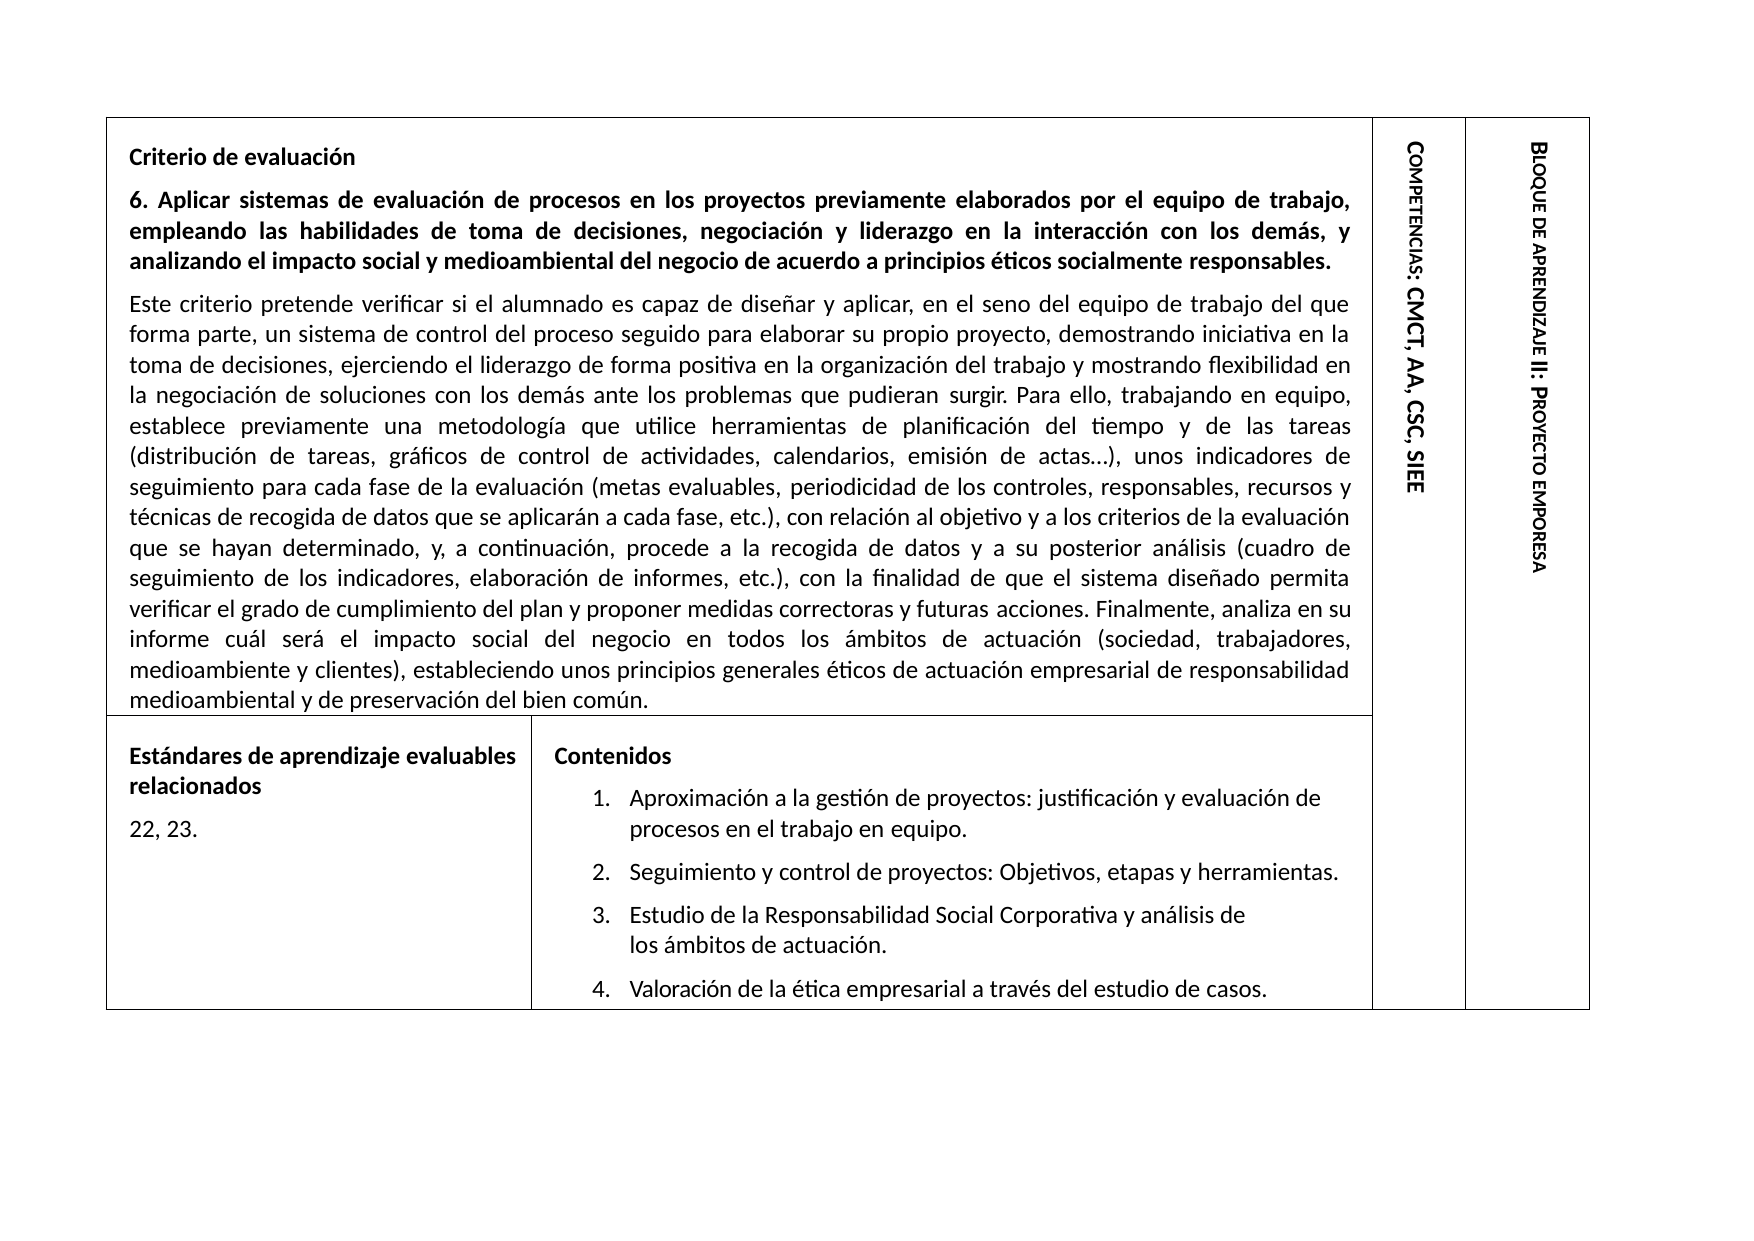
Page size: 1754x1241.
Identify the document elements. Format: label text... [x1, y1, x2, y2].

table_header Criterio de evaluación 6. Aplicar sistemas de evaluación de procesos en los proyectos previamente elaborados por el equipo de trabajo, empleando las habilidades de toma de decisiones, negociación y liderazgo en la interacción con los demás, y analizando el impacto social y medioambiental del negocio de acuerdo a principios éticos socialmente responsables. Este criterio pretende verificar si el alumnado es capaz de diseñar y aplicar, en el seno del equipo de trabajo del que forma parte, un sistema de control del proceso seguido para elaborar su propio proyecto, demostrando iniciativa en la toma de decisiones, ejerciendo el liderazgo de forma positiva en la organización del trabajo y mostrando flexibilidad en la negociación de soluciones con los demás ante los problemas que pudieran surgir. Para ello, trabajando en equipo, establece previamente una metodología que utilice herramientas de planificación del tiempo y de las tareas (distribución de tareas, gráficos de control de actividades, calendarios, emisión de actas…), unos indicadores de seguimiento para cada fase de la evaluación (metas evaluables, periodicidad de los controles, responsables, recursos y técnicas de recogida de datos que se aplicarán a cada fase, etc.), con relación al objetivo y a los criterios de la evaluación que se hayan determinado, y, a continuación, procede a la recogida de datos y a su posterior análisis (cuadro de seguimiento de los indicadores, elaboración de informes, etc.), con la finalidad de que el sistema diseñado permita verificar el grado de cumplimiento del plan y proponer medidas correctoras y futuras acciones. Finalmente, analiza en su informe cuál será el impacto social del negocio en todos los ámbitos de actuación (sociedad, trabajadores, medioambiente y clientes), estableciendo unos principios generales éticos de actuación empresarial de responsabilidad medioambiental y de preservación del bien común. [107, 118, 1372, 715]
table_header BLOQUE DE APRENDIZAJE II: PROYECTO EMPORESA [1466, 118, 1589, 1008]
table_cell Estándares de aprendizaje evaluables relacionados 22, 23. [107, 716, 531, 1008]
table_header COMPETENCIAS: CMCT, AA, CSC, SIEE [1373, 118, 1465, 1008]
table_cell Contenidos Aproximación a la gestión de proyectos: justificación y evaluación de procesos en el trabajo en equipo. Seguimiento y control de proyectos: Objetivos, etapas y herramientas. Estudio de la Responsabilidad Social Corporativa y análisis de los ámbitos de actuación. Valoración de la ética empresarial a través del estudio de casos. [532, 716, 1372, 1008]
